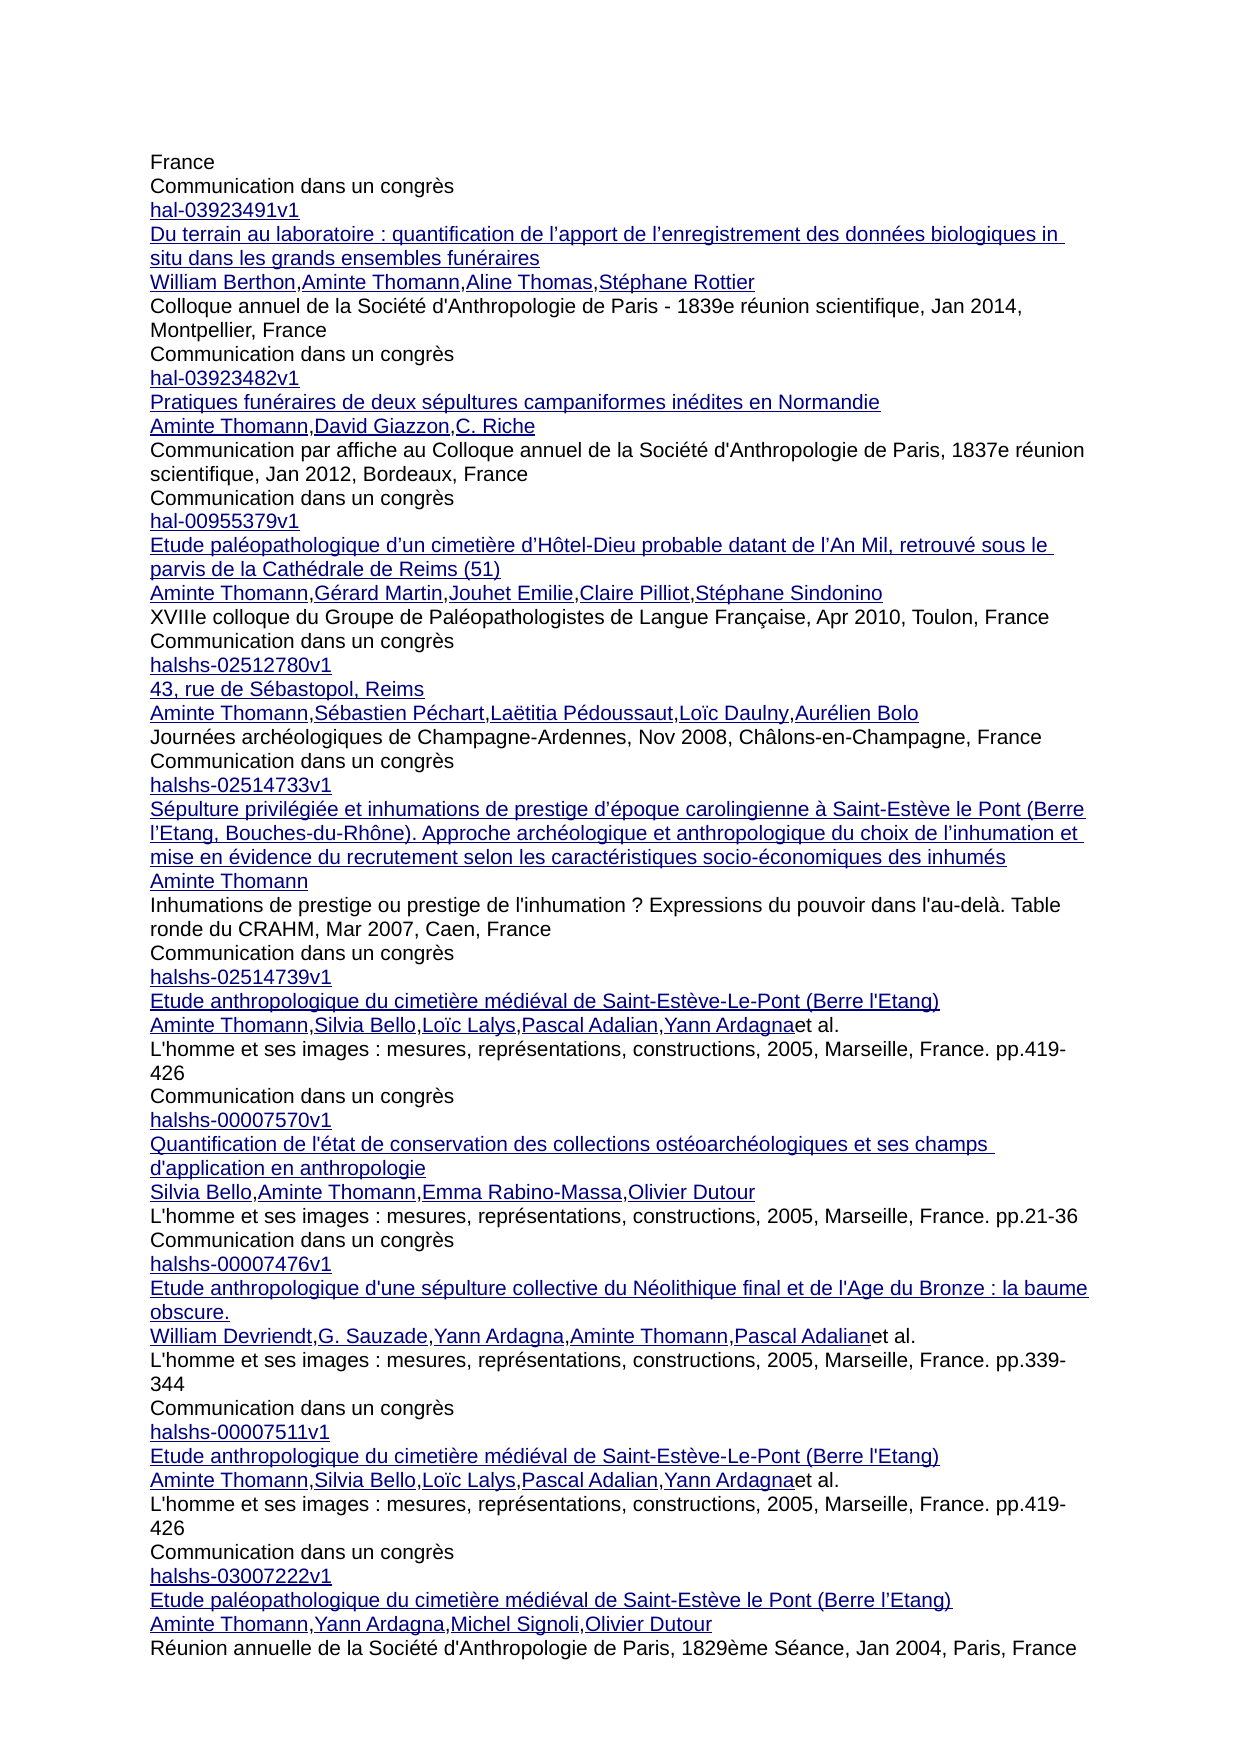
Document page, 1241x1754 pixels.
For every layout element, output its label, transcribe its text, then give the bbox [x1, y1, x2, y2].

table_cell France Communication dans un congrès hal-03923491v1 [150, 150, 1090, 222]
table_cell Pratiques funéraires de deux sépultures campaniformes inédites en Normandie Aminte Thomann,David Giazzon,C. Riche Communication par affiche au Colloque annuel de la Société d'Anthropologie de Paris, 1837e réunion scientifique, Jan 2012, Bordeaux, France Communication dans un congrès hal-00955379v1 [150, 390, 1090, 533]
table_cell Etude anthropologique du cimetière médiéval de Saint-Estève-Le-Pont (Berre l'Etang) Aminte Thomann,Silvia Bello,Loïc Lalys,Pascal Adalian,Yann Ardagnaet al. L'homme et ses images : mesures, représentations, constructions, 2005, Marseille, France. pp.419-426 Communication dans un congrès halshs-03007222v1 [150, 1444, 1090, 1587]
table_cell 43, rue de Sébastopol, Reims Aminte Thomann,Sébastien Péchart,Laëtitia Pédoussaut,Loïc Daulny,Aurélien Bolo Journées archéologiques de Champagne-Ardennes, Nov 2008, Châlons-en-Champagne, France Communication dans un congrès halshs-02514733v1 [150, 677, 1090, 797]
table_cell Du terrain au laboratoire : quantification de l’apport de l’enregistrement des données biologiques in situ dans les grands ensembles funéraires William Berthon,Aminte Thomann,Aline Thomas,Stéphane Rottier Colloque annuel de la Société d'Anthropologie de Paris - 1839e réunion scientifique, Jan 2014, Montpellier, France Communication dans un congrès hal-03923482v1 [150, 222, 1090, 389]
table_cell Etude anthropologique d'une sépulture collective du Néolithique final et de l'Age du Bronze : la baume obscure. William Devriendt,G. Sauzade,Yann Ardagna,Aminte Thomann,Pascal Adalianet al. L'homme et ses images : mesures, représentations, constructions, 2005, Marseille, France. pp.339-344 Communication dans un congrès halshs-00007511v1 [150, 1276, 1090, 1444]
table_cell Quantification de l'état de conservation des collections ostéoarchéologiques et ses champs d'application en anthropologie Silvia Bello,Aminte Thomann,Emma Rabino-Massa,Olivier Dutour L'homme et ses images : mesures, représentations, constructions, 2005, Marseille, France. pp.21-36 Communication dans un congrès halshs-00007476v1 [150, 1132, 1090, 1276]
table_cell Etude paléopathologique d’un cimetière d’Hôtel-Dieu probable datant de l’An Mil, retrouvé sous le parvis de la Cathédrale de Reims (51) Aminte Thomann,Gérard Martin,Jouhet Emilie,Claire Pilliot,Stéphane Sindonino XVIIIe colloque du Groupe de Paléopathologistes de Langue Française, Apr 2010, Toulon, France Communication dans un congrès halshs-02512780v1 [150, 533, 1090, 677]
table_cell Sépulture privilégiée et inhumations de prestige d’époque carolingienne à Saint-Estève le Pont (Berre l’Etang, Bouches-du-Rhône). Approche archéologique et anthropologique du choix de l’inhumation et mise en évidence du recrutement selon les caractéristiques socio-économiques des inhumés Aminte Thomann Inhumations de prestige ou prestige de l'inhumation ? Expressions du pouvoir dans l'au-delà. Table ronde du CRAHM, Mar 2007, Caen, France Communication dans un congrès halshs-02514739v1 [150, 797, 1090, 988]
table_cell Etude paléopathologique du cimetière médiéval de Saint-Estève le Pont (Berre l’Etang) Aminte Thomann,Yann Ardagna,Michel Signoli,Olivier Dutour Réunion annuelle de la Société d'Anthropologie de Paris, 1829ème Séance, Jan 2004, Paris, France [150, 1588, 1090, 1659]
table_cell Etude anthropologique du cimetière médiéval de Saint-Estève-Le-Pont (Berre l'Etang) Aminte Thomann,Silvia Bello,Loïc Lalys,Pascal Adalian,Yann Ardagnaet al. L'homme et ses images : mesures, représentations, constructions, 2005, Marseille, France. pp.419-426 Communication dans un congrès halshs-00007570v1 [150, 989, 1090, 1132]
